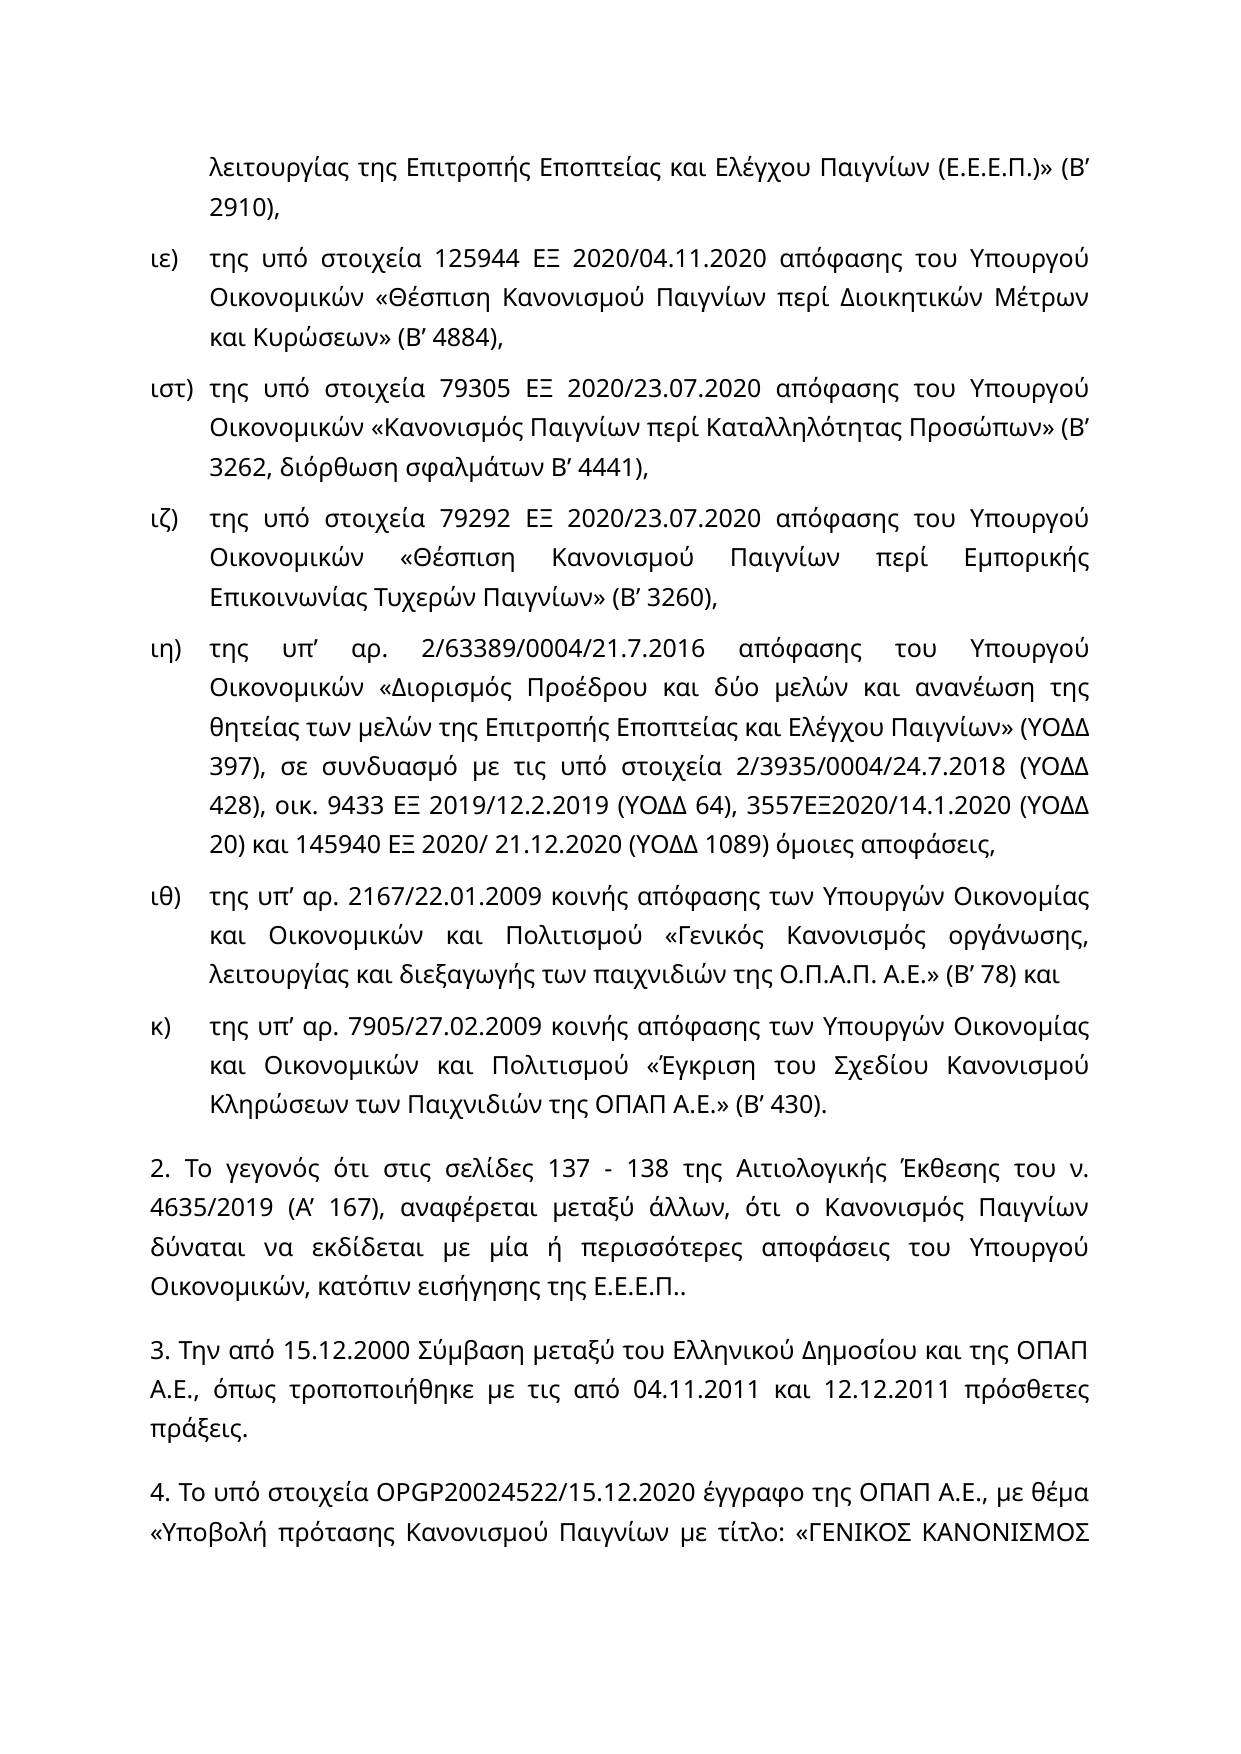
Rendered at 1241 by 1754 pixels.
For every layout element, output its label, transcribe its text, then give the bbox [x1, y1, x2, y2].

text 2. Το γεγονός ότι στις σελίδες 137 - 138 της Αιτιολογικής Έκθεσης του ν. 4635/2019 (Α’ 167), αναφέρεται μεταξύ άλλων, ότι ο Κανονισμός Παιγνίων δύναται να εκδίδεται με μία ή περισσότερες αποφάσεις του Υπουργού Οικονομικών, κατόπιν εισήγησης της Ε.Ε.Ε.Π.. [150, 1151, 1090, 1302]
list ιθ) της υπ’ αρ. 2167/22.01.2009 κοινής απόφασης των Υπουργών Οικονομίας και Οικονομικών και Πολιτισμού «Γενικός Κανονισμός οργάνωσης, λειτουργίας και διεξαγωγής των παιχνιδιών της Ο.Π.Α.Π. Α.Ε.» (Β’ 78) και [150, 878, 1090, 991]
list λειτουργίας της Επιτροπής Εποπτείας και Ελέγχου Παιγνίων (Ε.Ε.Ε.Π.)» (Β’ 2910), [150, 150, 1090, 223]
text 3. Την από 15.12.2000 Σύμβαση μεταξύ του Ελληνικού Δημοσίου και της ΟΠΑΠ Α.Ε., όπως τροποποιήθηκε με τις από 04.11.2011 και 12.12.2011 πρόσθετες πράξεις. [150, 1332, 1090, 1445]
list ιζ) της υπό στοιχεία 79292 ΕΞ 2020/23.07.2020 απόφασης του Υπουργού Οικονομικών «Θέσπιση Κανονισμού Παιγνίων περί Εμπορικής Επικοινωνίας Τυχερών Παιγνίων» (Β’ 3260), [150, 501, 1090, 613]
list ιστ) της υπό στοιχεία 79305 ΕΞ 2020/23.07.2020 απόφασης του Υπουργού Οικονομικών «Κανονισμός Παιγνίων περί Καταλληλότητας Προσώπων» (Β’ 3262, διόρθωση σφαλμάτων Β’ 4441), [150, 371, 1090, 483]
list κ) της υπ’ αρ. 7905/27.02.2009 κοινής απόφασης των Υπουργών Οικονομίας και Οικονομικών και Πολιτισμού «Έγκριση του Σχεδίου Κανονισμού Κληρώσεων των Παιχνιδιών της ΟΠΑΠ Α.Ε.» (Β’ 430). [150, 1008, 1090, 1121]
text 4. Το υπό στοιχεία OPGP20024522/15.12.2020 έγγραφο της ΟΠΑΠ Α.Ε., με θέμα «Υποβολή πρότασης Κανονισμού Παιγνίων με τίτλο: «ΓΕΝΙΚΟΣ ΚΑΝΟΝΙΣΜΟΣ [150, 1475, 1090, 1548]
list ιε) της υπό στοιχεία 125944 ΕΞ 2020/04.11.2020 απόφασης του Υπουργού Οικονομικών «Θέσπιση Κανονισμού Παιγνίων περί Διοικητικών Μέτρων και Κυρώσεων» (Β’ 4884), [150, 241, 1090, 353]
list ιη) της υπ’ αρ. 2/63389/0004/21.7.2016 απόφασης του Υπουργού Οικονομικών «Διορισμός Προέδρου και δύο μελών και ανανέωση της θητείας των μελών της Επιτροπής Εποπτείας και Ελέγχου Παιγνίων» (ΥΟΔΔ 397), σε συνδυασμό με τις υπό στοιχεία 2/3935/0004/24.7.2018 (ΥΟΔΔ 428), οικ. 9433 ΕΞ 2019/12.2.2019 (ΥΟΔΔ 64), 3557ΕΞ2020/14.1.2020 (ΥΟΔΔ 20) και 145940 ΕΞ 2020/ 21.12.2020 (ΥΟΔΔ 1089) όμοιες αποφάσεις, [150, 631, 1090, 861]
